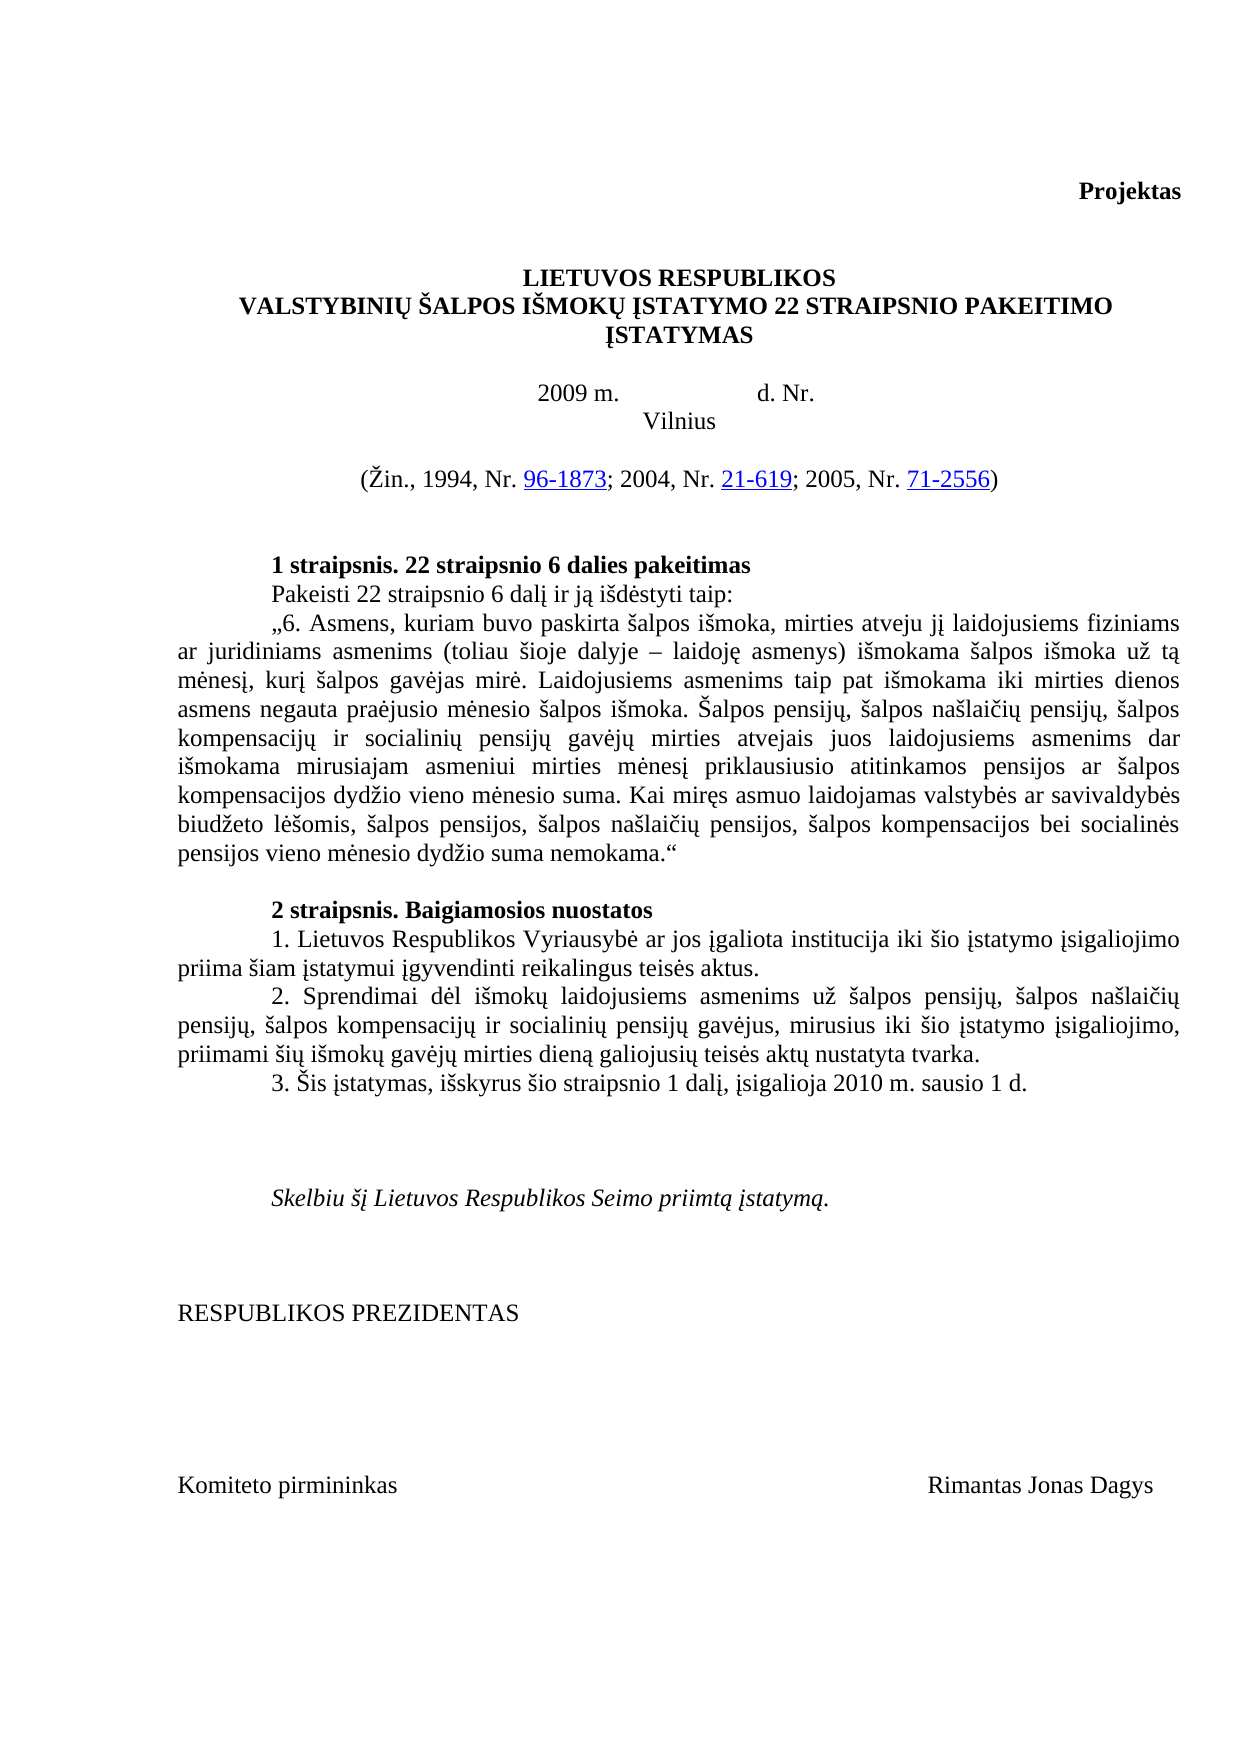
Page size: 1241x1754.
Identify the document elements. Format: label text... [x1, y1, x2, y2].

text Projektas [777, 176, 1181, 205]
text LIETUVOS RESPUBLIKOS [177, 263, 1181, 291]
text RESPUBLIKOS PREZIDENTAS [177, 1298, 1237, 1326]
text 2 straipsnis. Baigiamosios nuostatos [177, 895, 1181, 924]
text Vilnius [177, 406, 1181, 435]
text VALSTYBINIŲ ŠALPOS IŠMOKŲ ĮSTATYMO 22 STRAIPSNIO PAKEITIMO [177, 291, 1181, 320]
text 3. Šis įstatymas, išskyrus šio straipsnio 1 dalį, įsigalioja 2010 m. sausio 1 d. [177, 1068, 1181, 1096]
text Skelbiu šį Lietuvos Respublikos Seimo priimtą įstatymą. [177, 1183, 1237, 1211]
text „6. Asmens, kuriam buvo paskirta šalpos išmoka, mirties atveju jį laidojusiems fiziniams ar juridiniams asmenims (toliau šioje dalyje – laidoję asmenys) išmokama šalpos išmoka už tą mėnesį, kurį šalpos gavėjas mirė. Laidojusiems asmenims taip pat išmokama iki mirties dienos asmens negauta praėjusio mėnesio šalpos išmoka. Šalpos pensijų, šalpos našlaičių pensijų, šalpos kompensacijų ir socialinių pensijų gavėjų mirties atvejais juos laidojusiems asmenims dar išmokama mirusiajam asmeniui mirties mėnesį priklausiusio atitinkamos pensijos ar šalpos kompensacijos dydžio vieno mėnesio suma. Kai miręs asmuo laidojamas valstybės ar savivaldybės biudžeto lėšomis, šalpos pensijos, šalpos našlaičių pensijos, šalpos kompensacijos bei socialinės pensijos vieno mėnesio dydžio suma nemokama.“ [177, 608, 1181, 866]
text Komiteto pirmininkas Rimantas Jonas Dagys [177, 1470, 1237, 1499]
text 1 straipsnis. 22 straipsnio 6 dalies pakeitimas [177, 550, 1181, 579]
text 2009 m. d. Nr. [177, 378, 1181, 406]
text (Žin., 1994, Nr. 96-1873; 2004, Nr. 21-619; 2005, Nr. 71-2556) [177, 464, 1181, 493]
text Pakeisti 22 straipsnio 6 dalį ir ją išdėstyti taip: [177, 579, 1181, 608]
text 1. Lietuvos Respublikos Vyriausybė ar jos įgaliota institucija iki šio įstatymo įsigaliojimo priima šiam įstatymui įgyvendinti reikalingus teisės aktus. [177, 924, 1181, 981]
text ĮSTATYMAS [177, 320, 1181, 349]
text 2. Sprendimai dėl išmokų laidojusiems asmenims už šalpos pensijų, šalpos našlaičių pensijų, šalpos kompensacijų ir socialinių pensijų gavėjus, mirusius iki šio įstatymo įsigaliojimo, priimami šių išmokų gavėjų mirties dieną galiojusių teisės aktų nustatyta tvarka. [177, 981, 1181, 1068]
